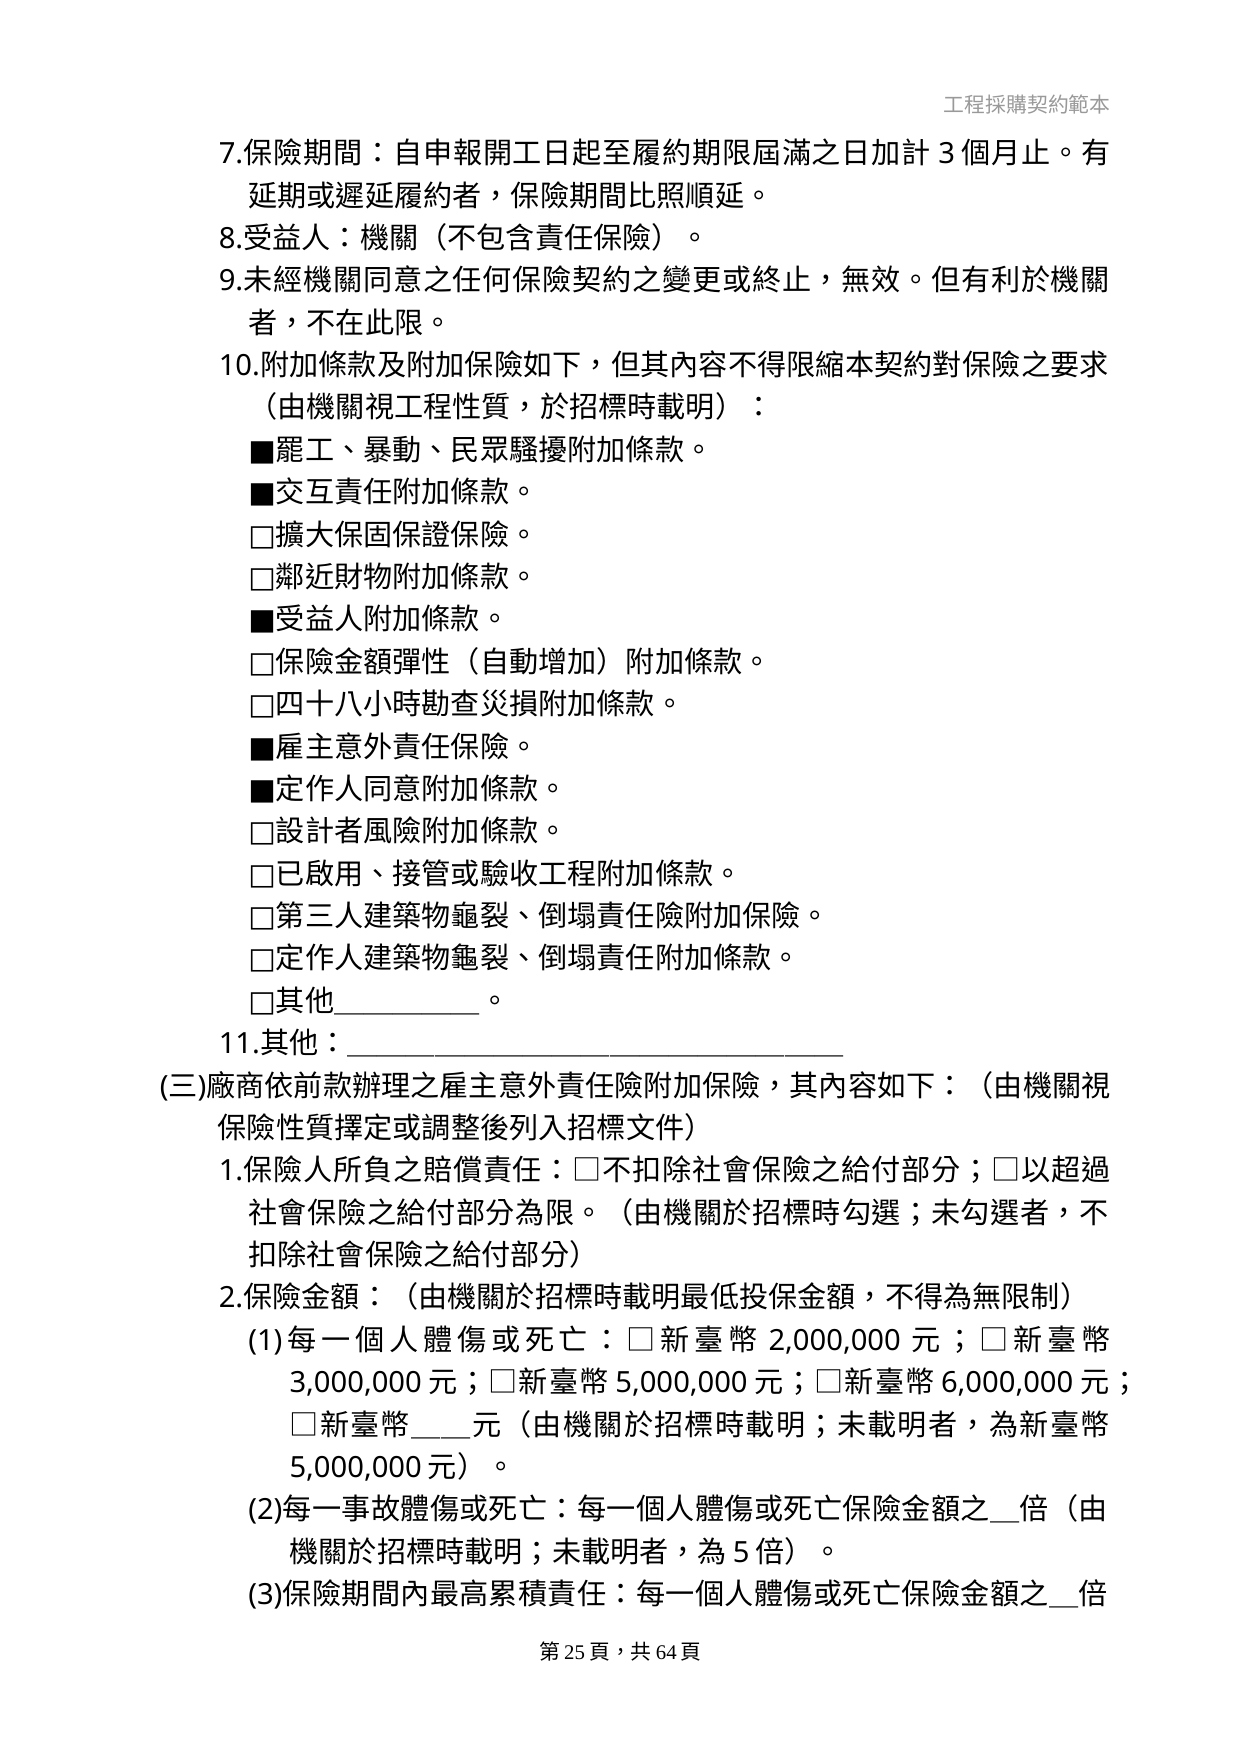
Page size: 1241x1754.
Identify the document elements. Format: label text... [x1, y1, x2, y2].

text □設計者風險附加條款。 [248, 808, 1110, 850]
text ■雇主意外責任保險。 [248, 723, 1110, 766]
text (2)每一事故體傷或死亡：每一個人體傷或死亡保險金額之＿倍（由機關於招標時載明；未載明者，為5倍）。 [248, 1486, 1110, 1571]
text 7.保險期間：自申報開工日起至履約期限屆滿之日加計3個月止。有延期或遲延履約者，保險期間比照順延。 [218, 130, 1110, 214]
text ■受益人附加條款。 [248, 596, 1110, 638]
text 2.保險金額：（由機關於招標時載明最低投保金額，不得為無限制） [218, 1274, 1110, 1316]
text 10.附加條款及附加保險如下，但其內容不得限縮本契約對保險之要求（由機關視工程性質，於招標時載明）： [218, 342, 1110, 426]
text ■交互責任附加條款。 [248, 469, 1110, 511]
text □保險金額彈性（自動增加）附加條款。 [248, 638, 1110, 681]
text □其他＿＿＿＿＿。 [248, 977, 1110, 1020]
text (3)保險期間內最高累積責任：每一個人體傷或死亡保險金額之＿倍 [248, 1571, 1110, 1613]
text □已啟用、接管或驗收工程附加條款。 [248, 850, 1110, 893]
text 8.受益人：機關（不包含責任保險）。 [218, 214, 1110, 257]
text □第三人建築物龜裂、倒塌責任險附加保險。 [248, 893, 1110, 935]
text □鄰近財物附加條款。 [248, 553, 1110, 596]
text ■定作人同意附加條款。 [248, 766, 1110, 808]
text □定作人建築物龜裂、倒塌責任附加條款。 [248, 935, 1110, 977]
text □擴大保固保證保險。 [248, 511, 1110, 553]
text 11.其他：＿＿＿＿＿＿＿＿＿＿＿＿＿＿＿＿＿ [218, 1020, 1110, 1062]
text 1.保險人所負之賠償責任：□不扣除社會保險之給付部分；□以超過社會保險之給付部分為限。（由機關於招標時勾選；未勾選者，不扣除社會保險之給付部分） [218, 1147, 1110, 1274]
text ■罷工、暴動、民眾騷擾附加條款。 [248, 426, 1110, 469]
text □四十八小時勘查災損附加條款。 [248, 681, 1110, 723]
text (1)每一個人體傷或死亡：□新臺幣2,000,000元；□新臺幣3,000,000元；□新臺幣5,000,000元；□新臺幣6,000,000元；□新臺幣＿＿元（由機關於招標時載明；未載明者，為新臺幣5,000,000元）。 [248, 1316, 1110, 1486]
text (三)廠商依前款辦理之雇主意外責任險附加保險，其內容如下：（由機關視保險性質擇定或調整後列入招標文件） [159, 1062, 1110, 1147]
text 9.未經機關同意之任何保險契約之變更或終止，無效。但有利於機關者，不在此限。 [218, 257, 1110, 342]
